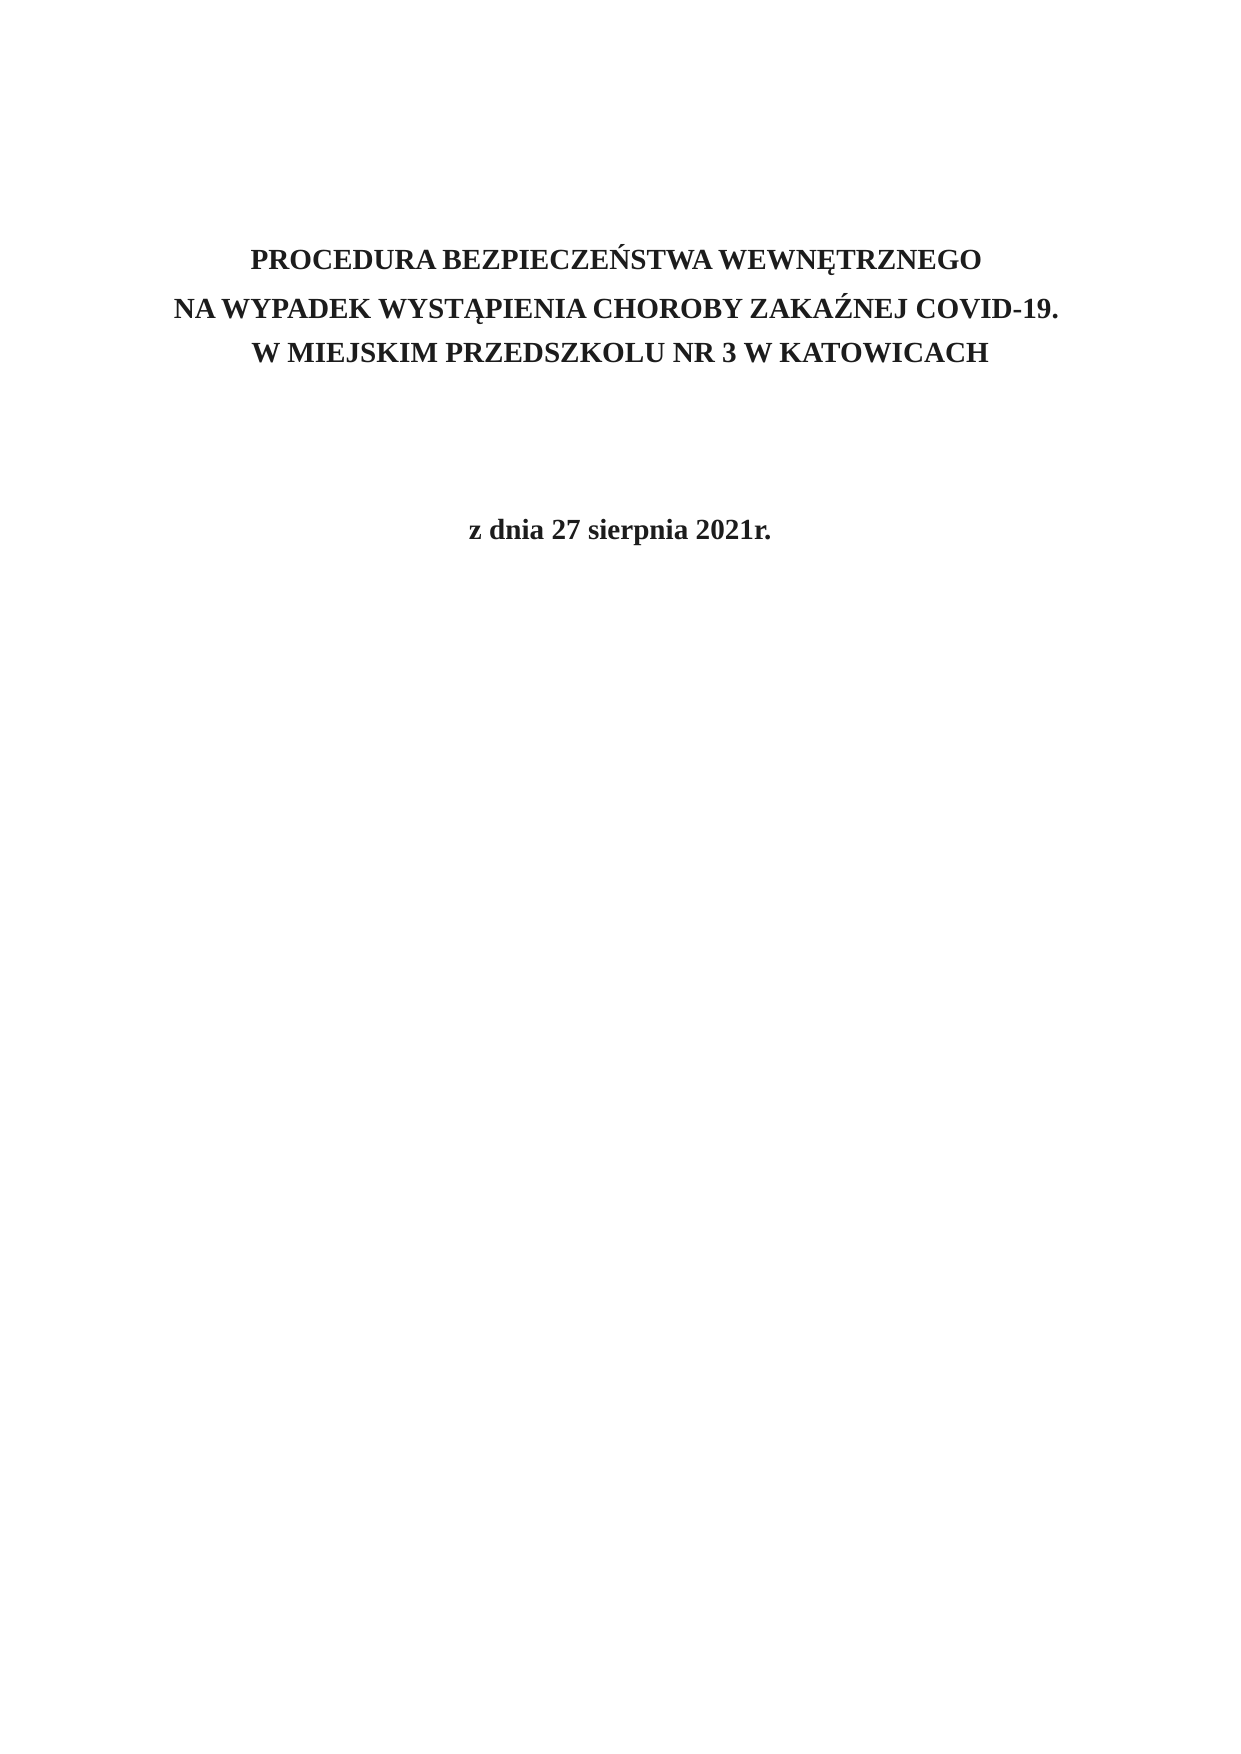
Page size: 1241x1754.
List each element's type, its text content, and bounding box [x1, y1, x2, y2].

text NA WYPADEK WYSTĄPIENIA CHOROBY ZAKAŹNEJ COVID-19. [148, 291, 1093, 324]
text W MIEJSKIM PRZEDSZKOLU NR 3 W KATOWICACH [148, 335, 1093, 369]
text PROCEDURA BEZPIECZEŃSTWA WEWNĘTRZNEGO [148, 242, 1093, 275]
text z dnia 27 sierpnia 2021r. [148, 512, 1093, 545]
